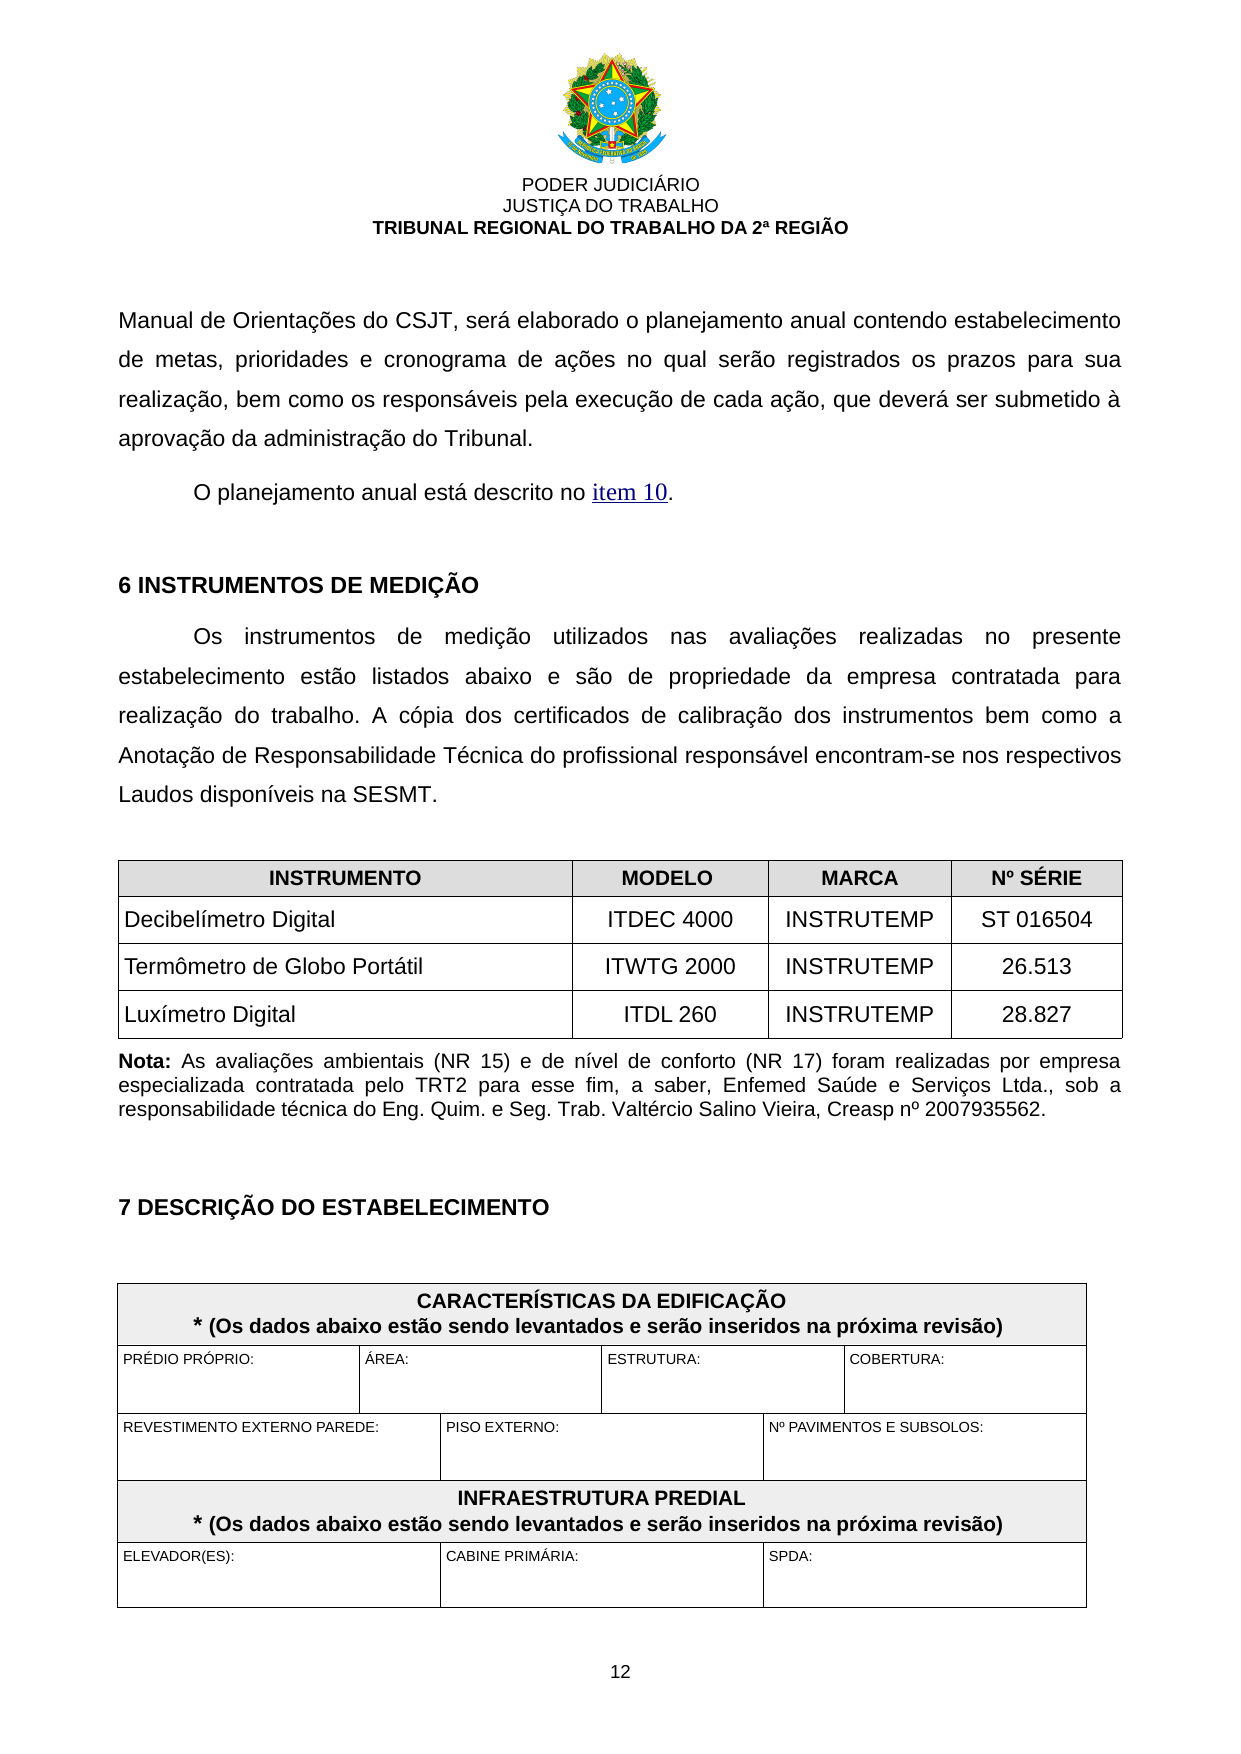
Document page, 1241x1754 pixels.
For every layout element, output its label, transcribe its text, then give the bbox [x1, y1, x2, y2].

text O planejamento anual está descrito no item 10. [118, 477, 1122, 506]
subtitle 6 INSTRUMENTOS DE MEDIÇÃO [118, 571, 1122, 598]
table_cell ST 016504 [952, 897, 1122, 943]
text Nota: As avaliações ambientais (NR 15) e de nível de conforto (NR 17) foram realizadas por empresa especializada contratada pelo TRT2 para esse fim, a saber, Enfemed Saúde e Serviços Ltda., sob a responsabilidade técnica do Eng. Quim. e Seg. Trab. Valtércio Salino Vieira, Creasp nº 2007935562. [118, 1049, 1122, 1121]
table_cell Termômetro de Globo Portátil [119, 944, 572, 990]
table_cell ITWTG 2000 [573, 944, 768, 990]
table_cell Decibelímetro Digital [119, 897, 572, 943]
table_cell Nº PAVIMENTOS E SUBSOLOS: [764, 1414, 1086, 1480]
table_cell 26.513 [952, 944, 1122, 990]
table_cell INSTRUTEMP [769, 991, 951, 1037]
table_cell INSTRUTEMP [769, 944, 951, 990]
table_cell ITDEC 4000 [573, 897, 768, 943]
table_cell COBERTURA: [845, 1346, 1086, 1412]
text 7 DESCRIÇÃO DO ESTABELECIMENTO [118, 1193, 1122, 1220]
table_header INSTRUMENTO [119, 861, 572, 896]
table_cell SPDA: [764, 1543, 1086, 1607]
text Os instrumentos de medição utilizados nas avaliações realizadas no presente estabelecimento estão listados abaixo e são de propriedade da empresa contratada para realização do trabalho. A cópia dos certificados de calibração dos instrumentos bem como a Anotação de Responsabilidade Técnica do profissional responsável encontram-se nos respectivos Laudos disponíveis na SESMT. [118, 623, 1122, 807]
table_header MODELO [573, 861, 768, 896]
table_cell ELEVADOR(ES): [118, 1543, 440, 1607]
table_cell CABINE PRIMÁRIA: [441, 1543, 763, 1607]
text Manual de Orientações do CSJT, será elaborado o planejamento anual contendo estabelecimento de metas, prioridades e cronograma de ações no qual serão registrados os prazos para sua realização, bem como os responsáveis pela execução de cada ação, que deverá ser submetido à aprovação da administração do Tribunal. [118, 307, 1122, 451]
table_cell PISO EXTERNO: [441, 1414, 763, 1480]
table_cell REVESTIMENTO EXTERNO PAREDE: [118, 1414, 440, 1480]
table_cell 28.827 [952, 991, 1122, 1037]
table_header Nº SÉRIE [952, 861, 1122, 896]
table_cell PRÉDIO PRÓPRIO: [118, 1346, 359, 1412]
table_cell INSTRUTEMP [769, 897, 951, 943]
table_header MARCA [769, 861, 951, 896]
table_cell ÁREA: [360, 1346, 601, 1412]
table_cell ESTRUTURA: [602, 1346, 844, 1412]
table_header CARACTERÍSTICAS DA EDIFICAÇÃO * (Os dados abaixo estão sendo levantados e serão inseridos na próxima revisão) [118, 1284, 1086, 1344]
table_cell INFRAESTRUTURA PREDIAL * (Os dados abaixo estão sendo levantados e serão inseridos na próxima revisão) [118, 1481, 1086, 1542]
table_cell Luxímetro Digital [119, 991, 572, 1037]
table_cell ITDL 260 [573, 991, 768, 1037]
